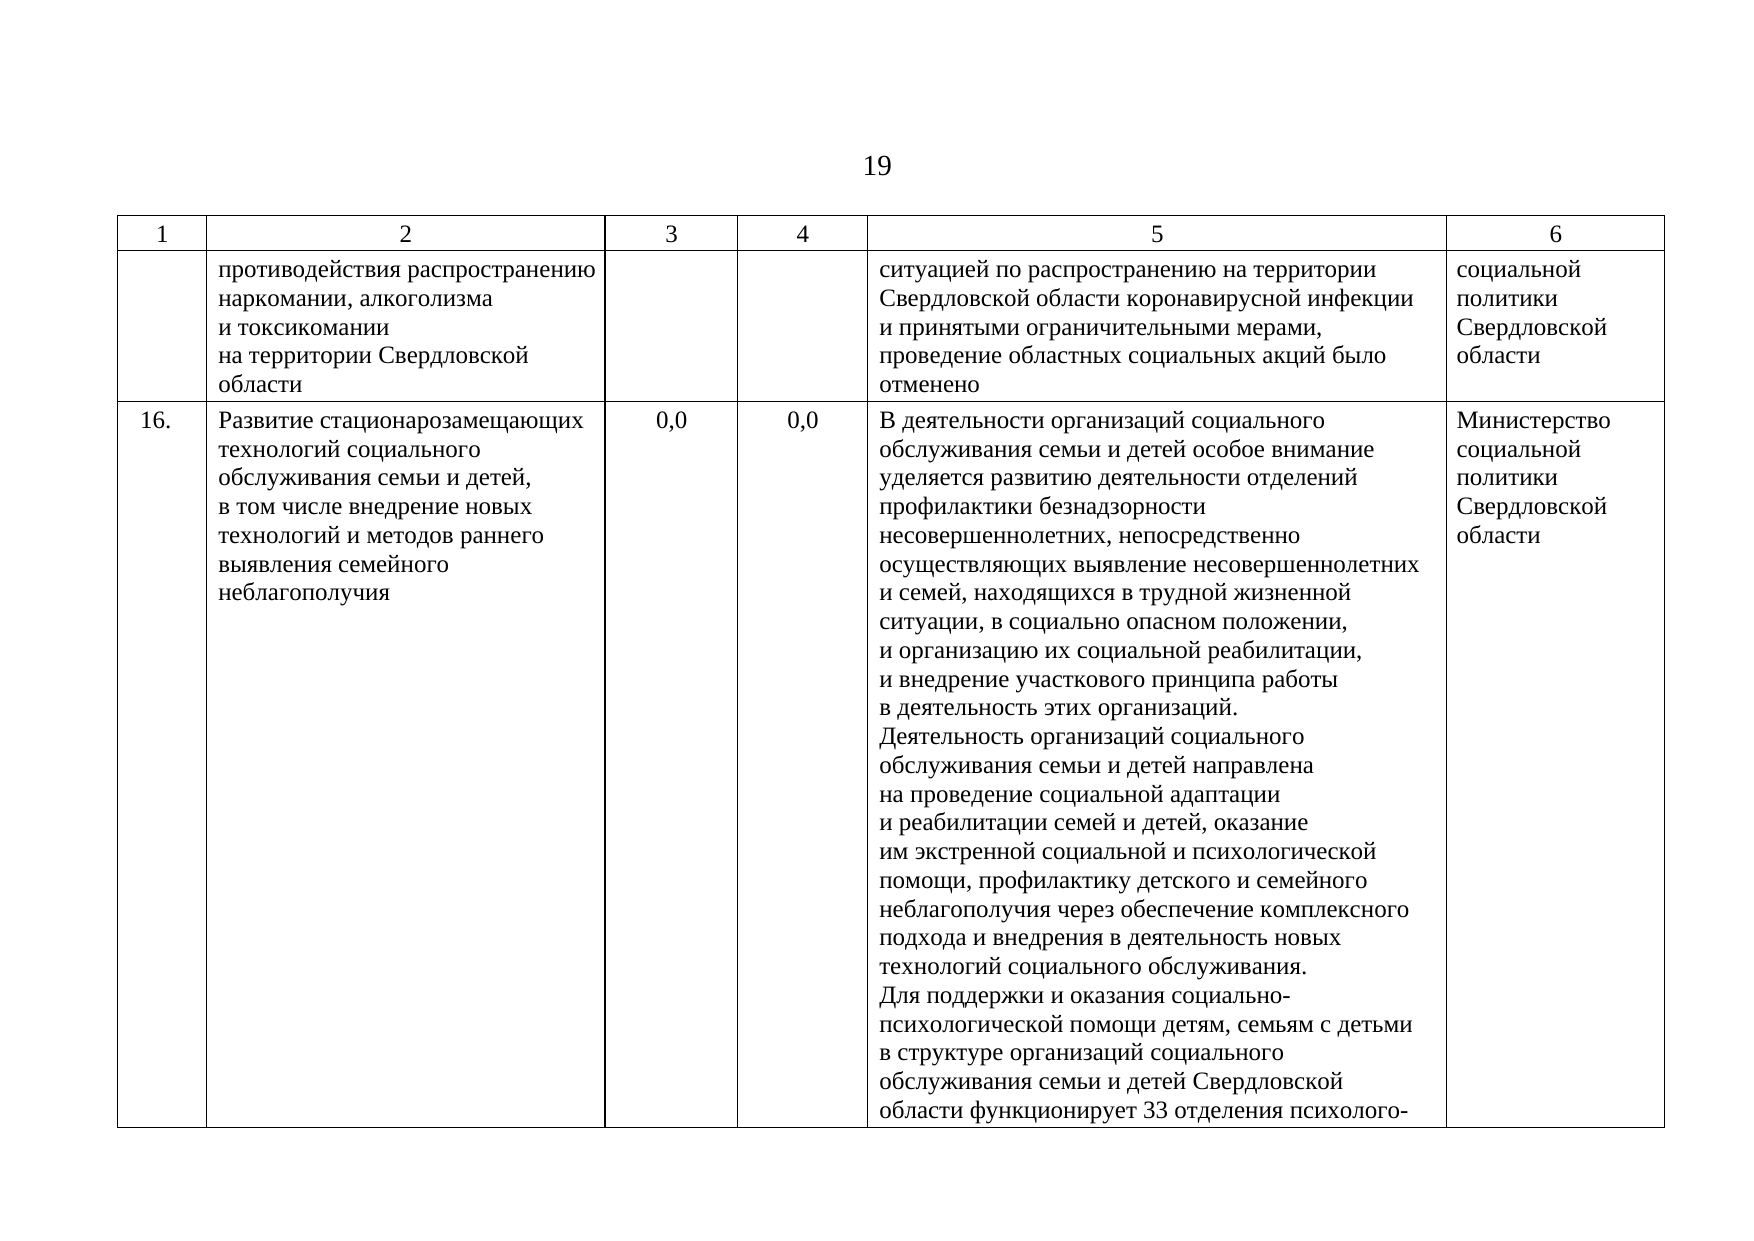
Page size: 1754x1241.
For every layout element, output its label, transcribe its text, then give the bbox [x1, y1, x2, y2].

table_header 3 [606, 216, 737, 250]
table_header 5 [868, 216, 1446, 250]
table_cell Развитие стационарозамещающих технологий социального обслуживания семьи и детей, в том числе внедрение новых технологий и методов раннего выявления семейного неблагополучия [207, 402, 604, 1127]
table_cell [118, 402, 206, 1127]
table_cell ситуацией по распространению на территории Свердловской области коронавирусной инфекции и принятыми ограничительными мерами, проведение областных социальных акций было отменено [868, 251, 1446, 401]
table_cell социальной политики Свердловской области [1447, 251, 1664, 401]
table_cell Министерство социальной политики Свердловской области [1447, 402, 1664, 1127]
table_header 6 [1447, 216, 1664, 250]
table_cell 0,0 [606, 402, 737, 1127]
table_header 1 [118, 216, 206, 250]
table_cell 0,0 [738, 402, 867, 1127]
table_cell противодействия распространению наркомании, алкоголизма и токсикомании на территории Свердловской области [207, 251, 604, 401]
table_cell [606, 251, 737, 401]
table_cell [118, 251, 206, 401]
table_cell [738, 251, 867, 401]
table_header 4 [738, 216, 867, 250]
table_cell В деятельности организаций социального обслуживания семьи и детей особое внимание уделяется развитию деятельности отделений профилактики безнадзорности несовершеннолетних, непосредственно осуществляющих выявление несовершеннолетних и семей, находящихся в трудной жизненной ситуации, в социально опасном положении, и организацию их социальной реабилитации, и внедрение участкового принципа работы в деятельность этих организаций. Деятельность организаций социального обслуживания семьи и детей направлена на проведение социальной адаптации и реабилитации семей и детей, оказание им экстренной социальной и психологической помощи, профилактику детского и семейного неблагополучия через обеспечение комплексного подхода и внедрения в деятельность новых технологий социального обслуживания. Для поддержки и оказания социально-психологической помощи детям, семьям с детьми в структуре организаций социального обслуживания семьи и детей Свердловской области функционирует 33 отделения психолого- [868, 402, 1446, 1127]
table_header 2 [207, 216, 604, 250]
